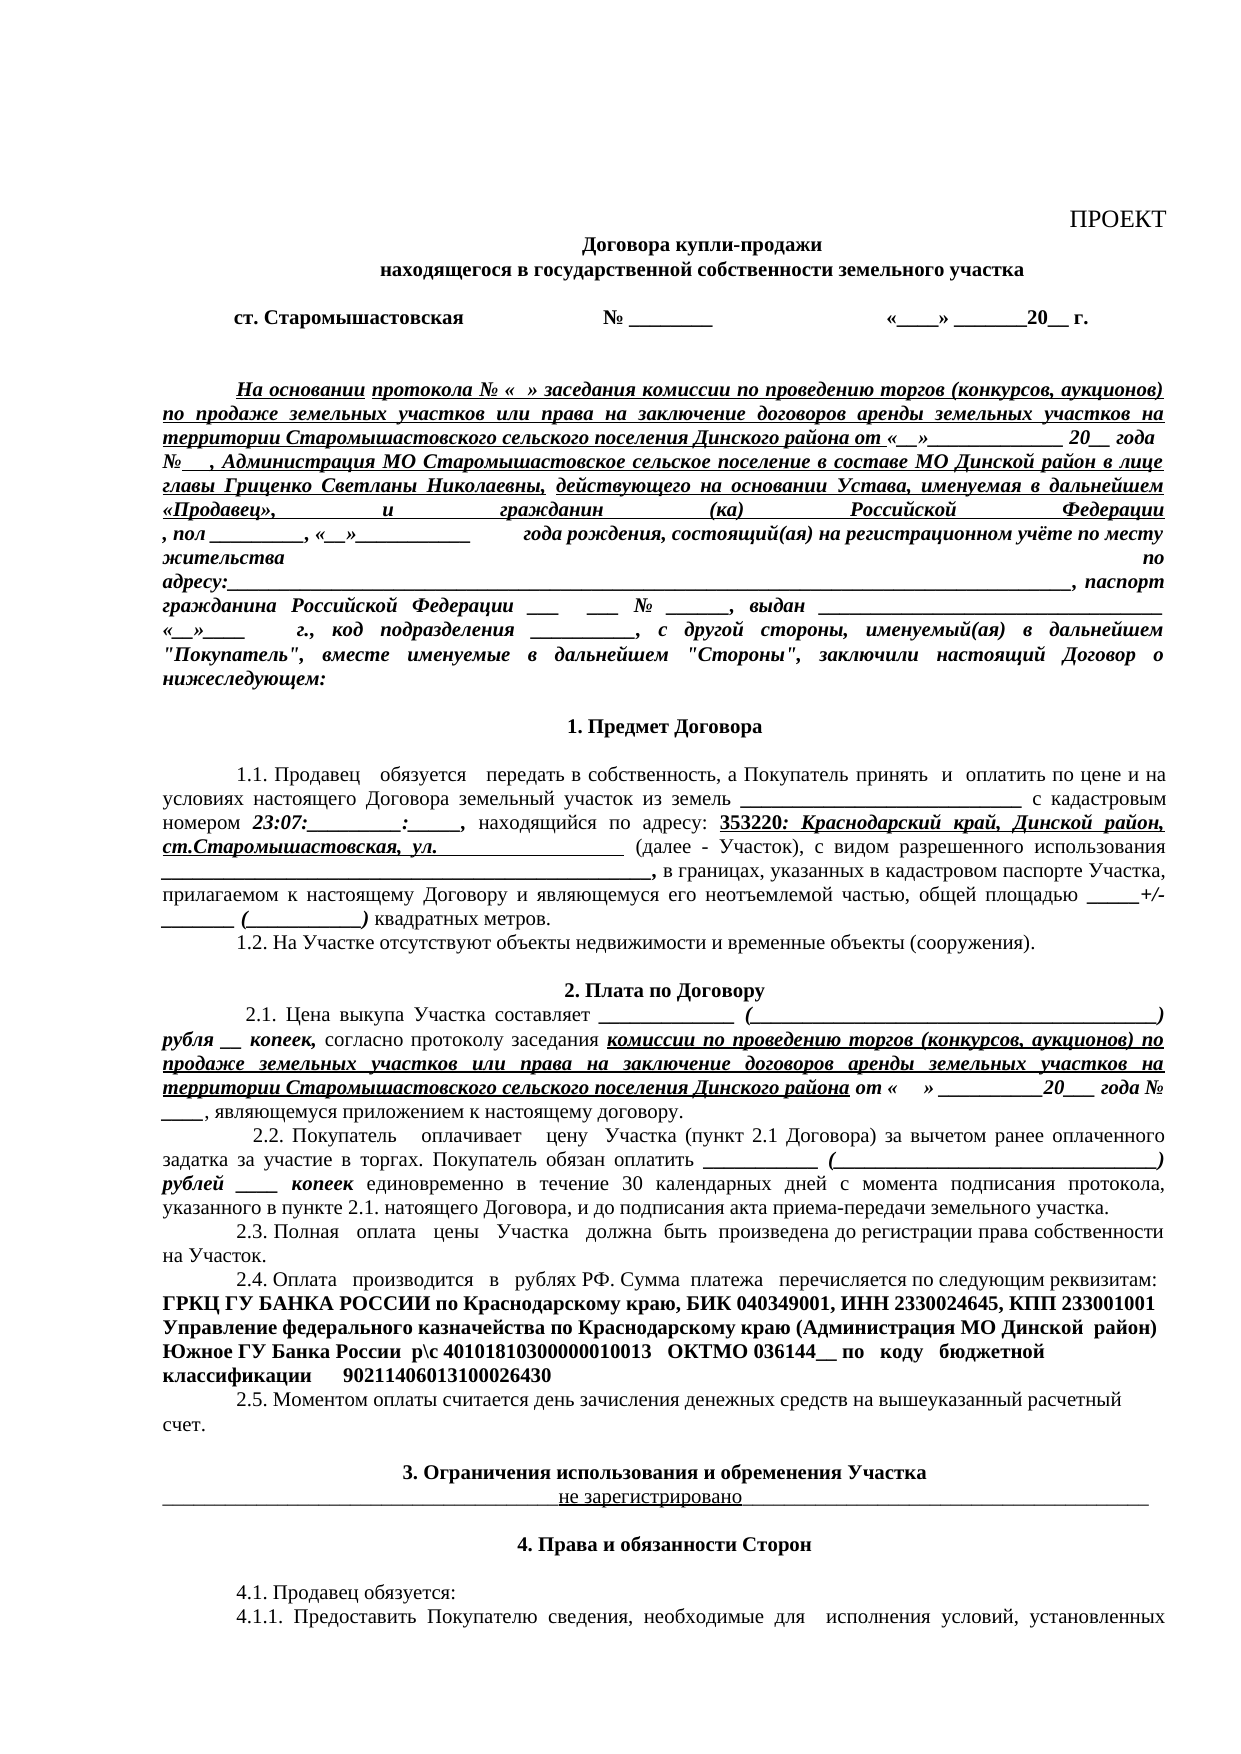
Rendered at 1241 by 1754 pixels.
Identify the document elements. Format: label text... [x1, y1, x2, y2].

text 2.5. Моментом оплаты считается день зачисления денежных средств на вышеуказанный расчетный счет. [162, 1387, 1167, 1436]
text 2.1. Цена выкупа Участка составляет _____________ (_______________________________________) рубля __ копеек, согласно протоколу заседания комиссии по проведению торгов (конкурсов, аукционов) по продаже земельных участков или права на заключение договоров аренды земельных участков на территории Старомышастовского сельского поселения Динского района от « » __________20___ года № ____, являющемуся приложением к настоящему договору. [162, 1002, 1167, 1123]
table_header «____» _______20__ г. [813, 305, 1108, 329]
text 2.3. Полная оплата цены Участка должна быть произведена до регистрации права собственности на Участок. [162, 1219, 1167, 1267]
text На основании протокола № « » заседания комиссии по проведению торгов (конкурсов, аукционов) по продаже земельных участков или права на заключение договоров аренды земельных участков на территории Старомышастовского сельского поселения Динского района от «__»_____________ 20__ года [162, 377, 1167, 449]
text 4.1.1. Предоставить Покупателю сведения, необходимые для исполнения условий, установленных [162, 1604, 1167, 1628]
text находящегося в государственной собственности земельного участка [162, 256, 1167, 281]
text 4.1. Продавец обязуется: [162, 1580, 1167, 1604]
table_header № ________ [517, 305, 812, 329]
table_header ст. Старомышастовская [221, 305, 517, 329]
text 4. Права и обязанности Сторон [162, 1532, 1167, 1556]
text 1.1. Продавец обязуется передать в собственность, а Покупатель принять и оплатить по цене и на условиях настоящего Договора земельный участок из земель ___________________________ с кадастровым номером 23:07:_________:_____, находящийся по адресу: 353220: Краснодарский край, Динской район, ст.Старомышастовская, ул. (далее - Участок), с видом разрешенного использования _______________________________________________, в границах, указанных в кадастровом паспорте Участка, прилагаемом к настоящему Договору и являющемуся его неотъемлемой частью, общей площадью _____+/-_______ (___________) квадратных метров. [162, 762, 1167, 930]
text 2.2. Покупатель оплачивает цену Участка (пункт 2.1 Договора) за вычетом ранее оплаченного задатка за участие в торгах. Покупатель обязан оплатить ___________ (_______________________________) рублей ____ копеек единовременно в течение 30 календарных дней с момента подписания протокола, указанного в пункте 2.1. натоящего Договора, и до подписания акта приема-передачи земельного участка. [162, 1123, 1167, 1219]
text 1. Предмет Договора [162, 714, 1167, 738]
text ______________________________________не зарегистрировано_______________________________________ [162, 1484, 1167, 1508]
text № , Администрация МО Старомышастовское сельское поселение в составе МО Динской район в лице главы Гриценко Светланы Николаевны, действующего на основании Устава, именуемая в дальнейшем «Продавец», и гражданин (ка) Российской Федерации , пол _________, «__»___________ года рождения, состоящий(ая) на регистрационном учёте по месту жительства по адресу:_________________________________________________________________________________, паспорт гражданина Российской Федерации ___ ___ № ______, выдан _________________________________ «__»____ г., код подразделения __________, с другой стороны, именуемый(ая) в дальнейшем "Покупатель", вместе именуемые в дальнейшем "Стороны", заключили настоящий Договор о нижеследующем: [162, 449, 1167, 689]
text 1.2. На Участке отсутствуют объекты недвижимости и временные объекты (сооружения). [162, 930, 1167, 954]
text Договора купли-продажи [162, 232, 1167, 256]
text 2. Плата по Договору [162, 978, 1167, 1002]
text 2.4. Оплата производится в рублях РФ. Сумма платежа перечисляется по следующим реквизитам: [162, 1267, 1167, 1291]
text 3. Ограничения использования и обременения Участка [162, 1459, 1167, 1484]
text ПРОЕКТ [162, 204, 1167, 232]
text ГРКЦ ГУ БАНКА РОССИИ по Краснодарскому краю, БИК 040349001, ИНН 2330024645, КПП 233001001 Управление федерального казначейства по Краснодарскому краю (Администрация МО Динской район) Южное ГУ Банка России р\с 40101810300000010013 ОКТМО 036144__ по коду бюджетной классификации 90211406013100026430 [162, 1291, 1167, 1387]
